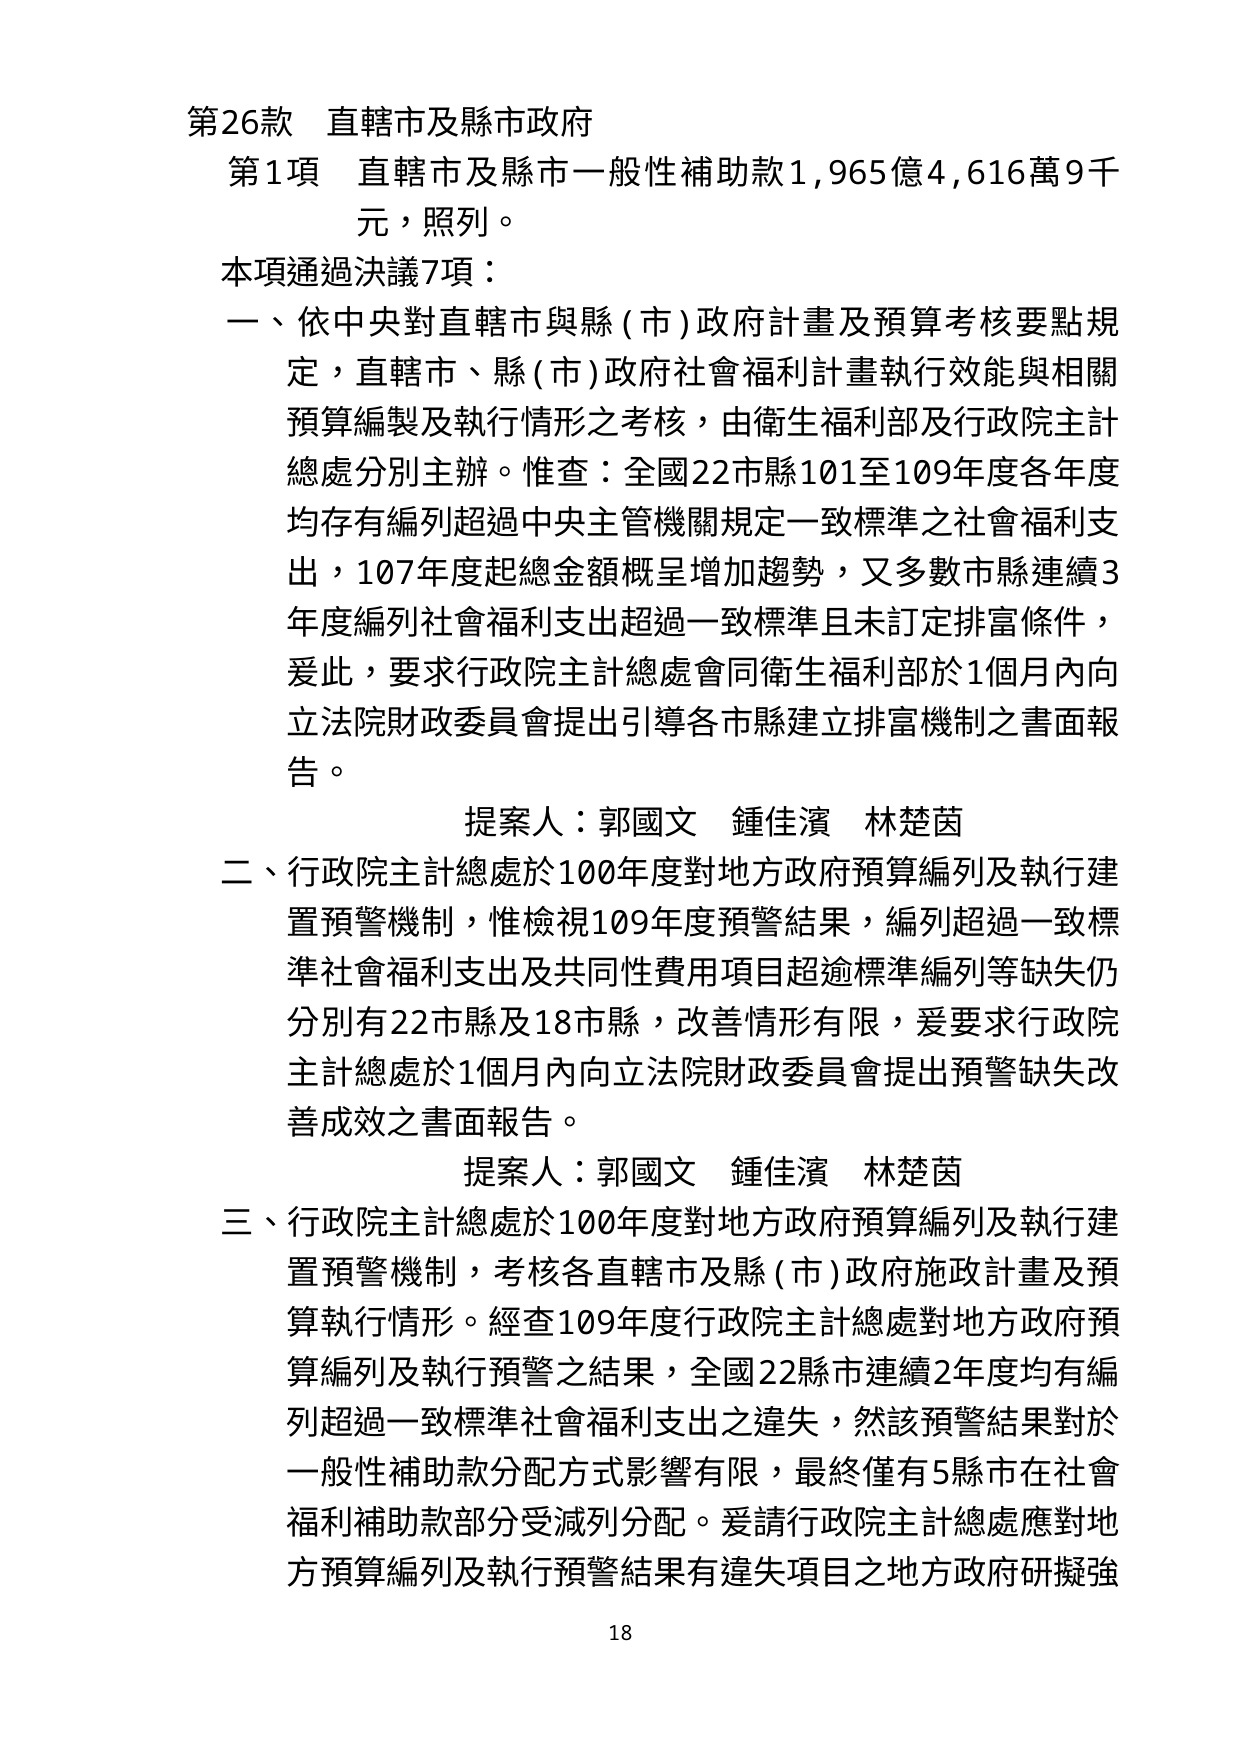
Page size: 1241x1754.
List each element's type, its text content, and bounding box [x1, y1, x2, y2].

text 第1項 直轄市及縣市一般性補助款1,965億4,616萬9千元，照列。 [120, 144, 1120, 244]
text 三、行政院主計總處於100年度對地方政府預算編列及執行建置預警機制，考核各直轄市及縣(市)政府施政計畫及預算執行情形。經查109年度行政院主計總處對地方政府預算編列及執行預警之結果，全國22縣市連續2年度均有編列超過一致標準社會福利支出之違失，然該預警結果對於一般性補助款分配方式影響有限，最終僅有5縣市在社會福利補助款部分受減列分配。爰請行政院主計總處應對地方預算編列及執行預警結果有違失項目之地方政府研擬強 [120, 1194, 1120, 1594]
text 提案人：郭國文 鍾佳濱 林楚茵 [298, 794, 1120, 844]
text 一、依中央對直轄市與縣(市)政府計畫及預算考核要點規定，直轄市、縣(市)政府社會福利計畫執行效能與相關預算編製及執行情形之考核，由衛生福利部及行政院主計總處分別主辦。惟查：全國22市縣101至109年度各年度均存有編列超過中央主管機關規定一致標準之社會福利支出，107年度起總金額概呈增加趨勢，又多數市縣連續3年度編列社會福利支出超過一致標準且未訂定排富條件，爰此，要求行政院主計總處會同衛生福利部於1個月內向立法院財政委員會提出引導各市縣建立排富機制之書面報告。 [120, 294, 1120, 794]
text 本項通過決議7項： [120, 244, 1120, 294]
text 二、行政院主計總處於100年度對地方政府預算編列及執行建置預警機制，惟檢視109年度預警結果，編列超過一致標準社會福利支出及共同性費用項目超逾標準編列等缺失仍分別有22市縣及18市縣，改善情形有限，爰要求行政院主計總處於1個月內向立法院財政委員會提出預警缺失改善成效之書面報告。 [120, 844, 1120, 1144]
text 提案人：郭國文 鍾佳濱 林楚茵 [296, 1144, 1120, 1194]
text 第26款 直轄市及縣市政府 [120, 94, 1120, 144]
